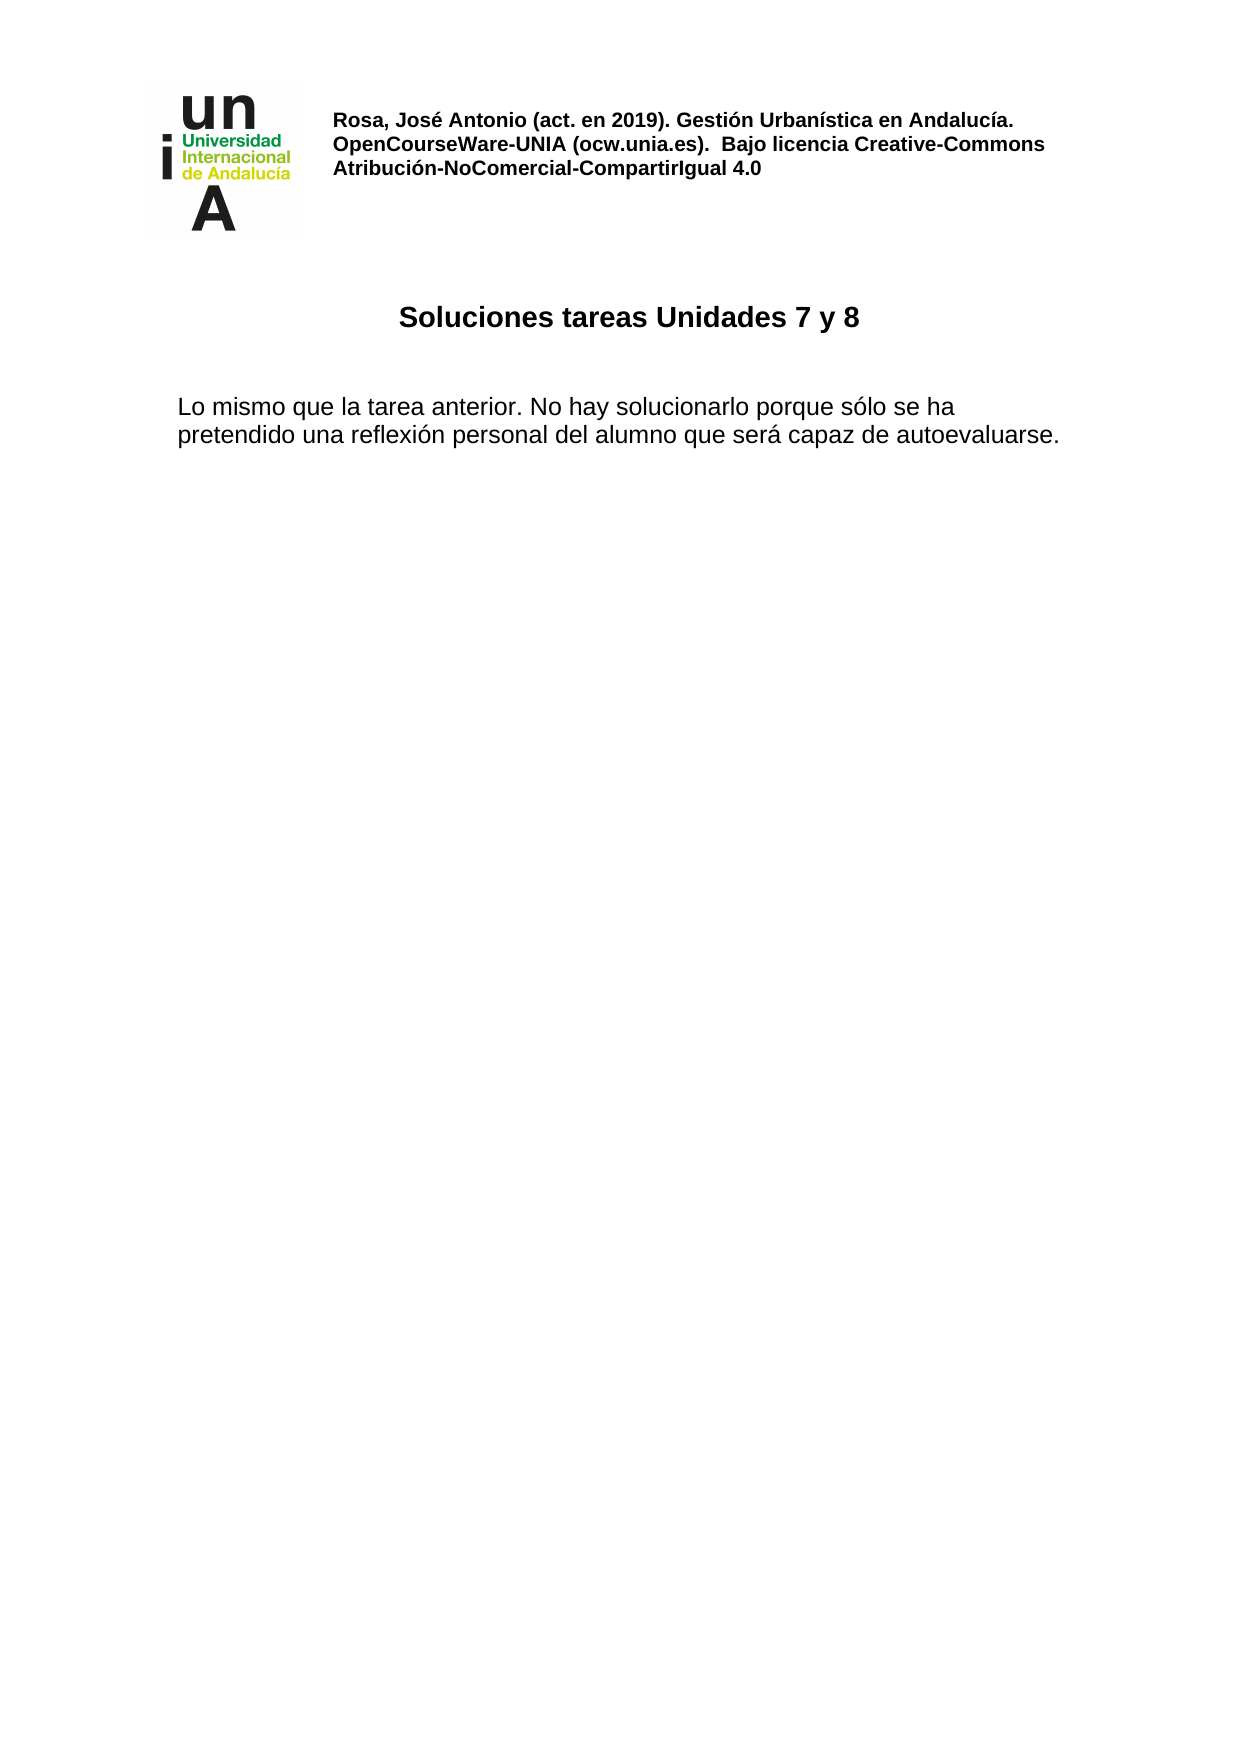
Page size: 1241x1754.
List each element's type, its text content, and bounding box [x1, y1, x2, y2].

text Soluciones tareas Unidades 7 y 8 [196, 300, 1063, 334]
text Lo mismo que la tarea anterior. No hay solucionarlo porque sólo se ha pretendido una reflexión personal del alumno que será capaz de autoevaluarse. [177, 391, 1063, 449]
